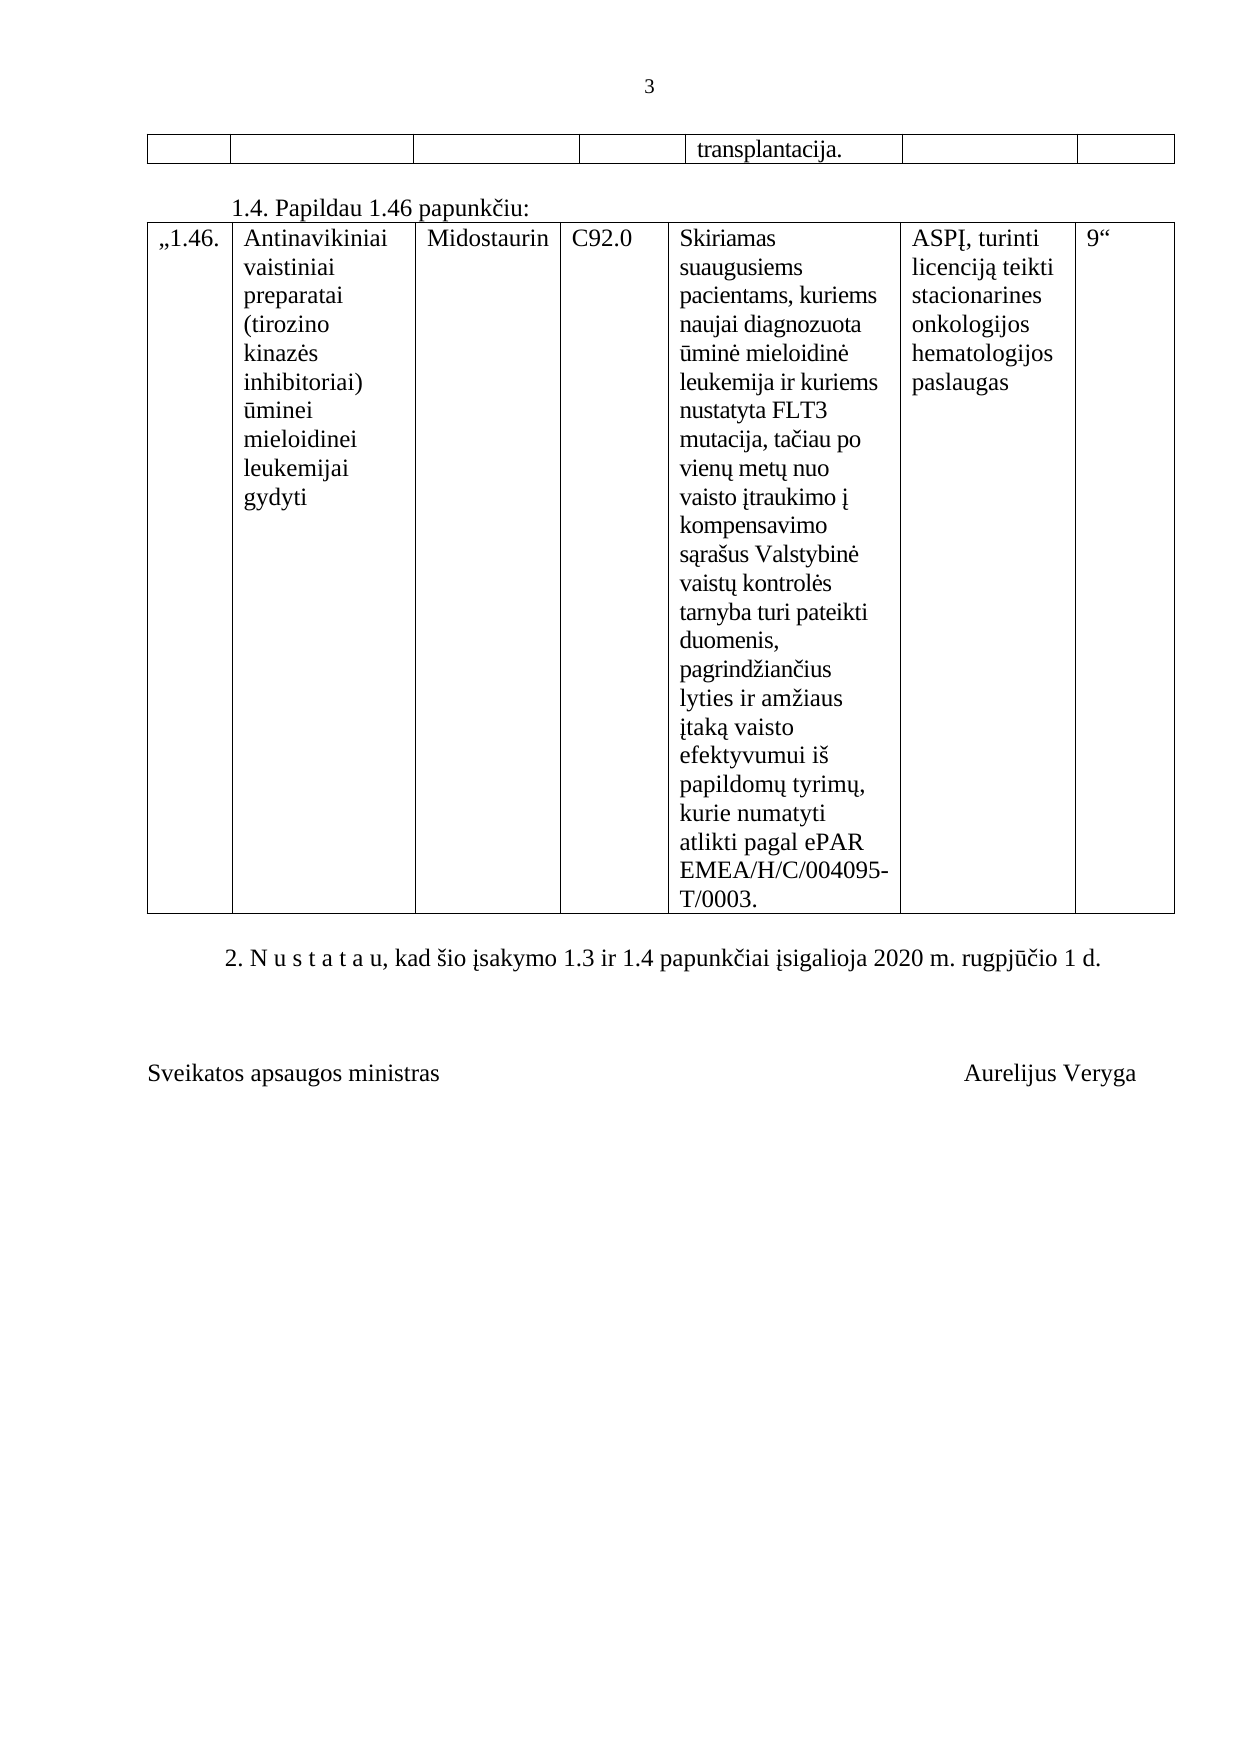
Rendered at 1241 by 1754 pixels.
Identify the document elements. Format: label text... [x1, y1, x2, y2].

table_header [580, 135, 685, 163]
table_header C92.0 [561, 223, 668, 913]
table_header [231, 135, 413, 163]
table_header transplantacija. [686, 135, 902, 163]
table_header ASPĮ, turinti licenciją teikti stacionarines onkologijos hematologijos paslaugas [901, 223, 1075, 913]
table_header Antinavikiniai vaistiniai preparatai (tirozino kinazės inhibitoriai) ūminei mieloidinei leukemijai gydyti [233, 223, 415, 913]
text 2. N u s t a t a u, kad šio įsakymo 1.3 ir 1.4 papunkčiai įsigalioja 2020 m. rugpjūčio 1 d. [147, 943, 1152, 971]
table_header 9“ [1076, 223, 1174, 913]
table_header „1.46. [148, 223, 232, 913]
table_header [148, 135, 230, 163]
text 1.4. Papildau 1.46 papunkčiu: [147, 193, 1152, 222]
table_header [1078, 135, 1174, 163]
text Sveikatos apsaugos ministras Aurelijus Veryga [147, 1058, 1152, 1086]
table_header Skiriamas suaugusiems pacientams, kuriems naujai diagnozuota ūminė mieloidinė leukemija ir kuriems nustatyta FLT3 mutacija, tačiau po vienų metų nuo vaisto įtraukimo į kompensavimo sąrašus Valstybinė vaistų kontrolės tarnyba turi pateikti duomenis, pagrindžiančius lyties ir amžiaus įtaką vaisto efektyvumui iš papildomų tyrimų, kurie numatyti atlikti pagal ePAR EMEA/H/C/004095-T/0003. [669, 223, 900, 913]
table_header [903, 135, 1077, 163]
table_header [414, 135, 579, 163]
table_header Midostaurin [416, 223, 560, 913]
